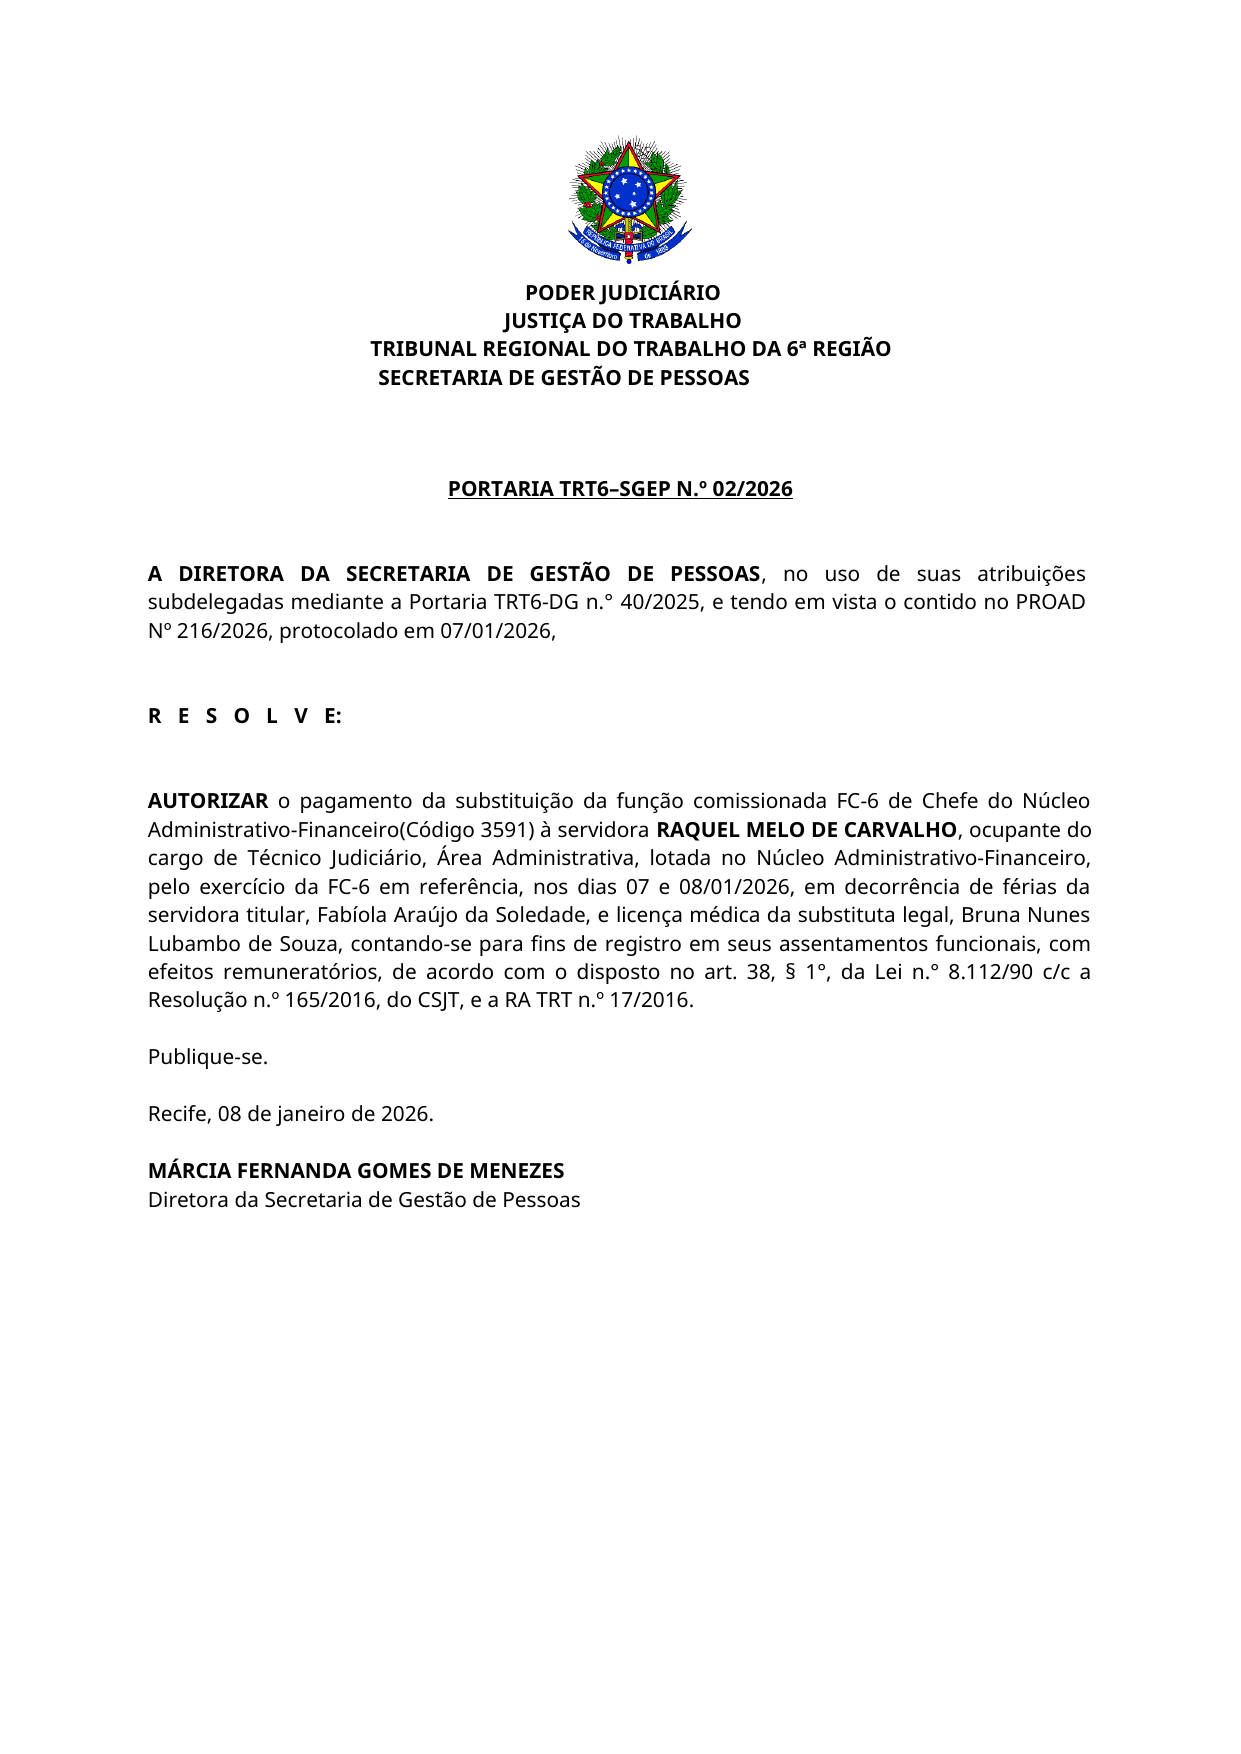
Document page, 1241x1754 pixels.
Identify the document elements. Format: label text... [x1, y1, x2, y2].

text SECRETARIA DE GESTÃO DE PESSOAS [148, 363, 1087, 391]
text Publique-se. [148, 1042, 1092, 1071]
text TRIBUNAL REGIONAL DO TRABALHO DA 6ª REGIÃO [148, 334, 1092, 363]
text Recife, 08 de janeiro de 2026. [148, 1099, 1092, 1128]
text MÁRCIA FERNANDA GOMES DE MENEZES [148, 1156, 1092, 1185]
text A DIRETORA DA SECRETARIA DE GESTÃO DE PESSOAS, no uso de suas atribuições subdelegadas mediante a Portaria TRT6-DG n.° 40/2025, e tendo em vista o contido no PROAD Nº 216/2026, protocolado em 07/01/2026, [148, 559, 1087, 644]
text PODER JUDICIÁRIO [148, 278, 1092, 306]
picture [561, 132, 695, 266]
text AUTORIZAR o pagamento da substituição da função comissionada FC-6 de Chefe do Núcleo Administrativo-Financeiro(Código 3591) à servidora RAQUEL MELO DE CARVALHO, ocupante do cargo de Técnico Judiciário, Área Administrativa, lotada no Núcleo Administrativo-Financeiro, pelo exercício da FC-6 em referência, nos dias 07 e 08/01/2026, em decorrência de férias da servidora titular, Fabíola Araújo da Soledade, e licença médica da substituta legal, Bruna Nunes Lubambo de Souza, contando-se para fins de registro em seus assentamentos funcionais, com efeitos remuneratórios, de acordo com o disposto no art. 38, § 1°, da Lei n.° 8.112/90 c/c a Resolução n.º 165/2016, do CSJT, e a RA TRT n.º 17/2016. [148, 787, 1092, 1014]
text JUSTIÇA DO TRABALHO [148, 306, 1092, 334]
text PORTARIA TRT6–SGEP N.º 02/2026 [148, 474, 1092, 502]
text Diretora da Secretaria de Gestão de Pessoas [148, 1185, 1092, 1213]
text R E S O L V E: [148, 701, 1087, 730]
